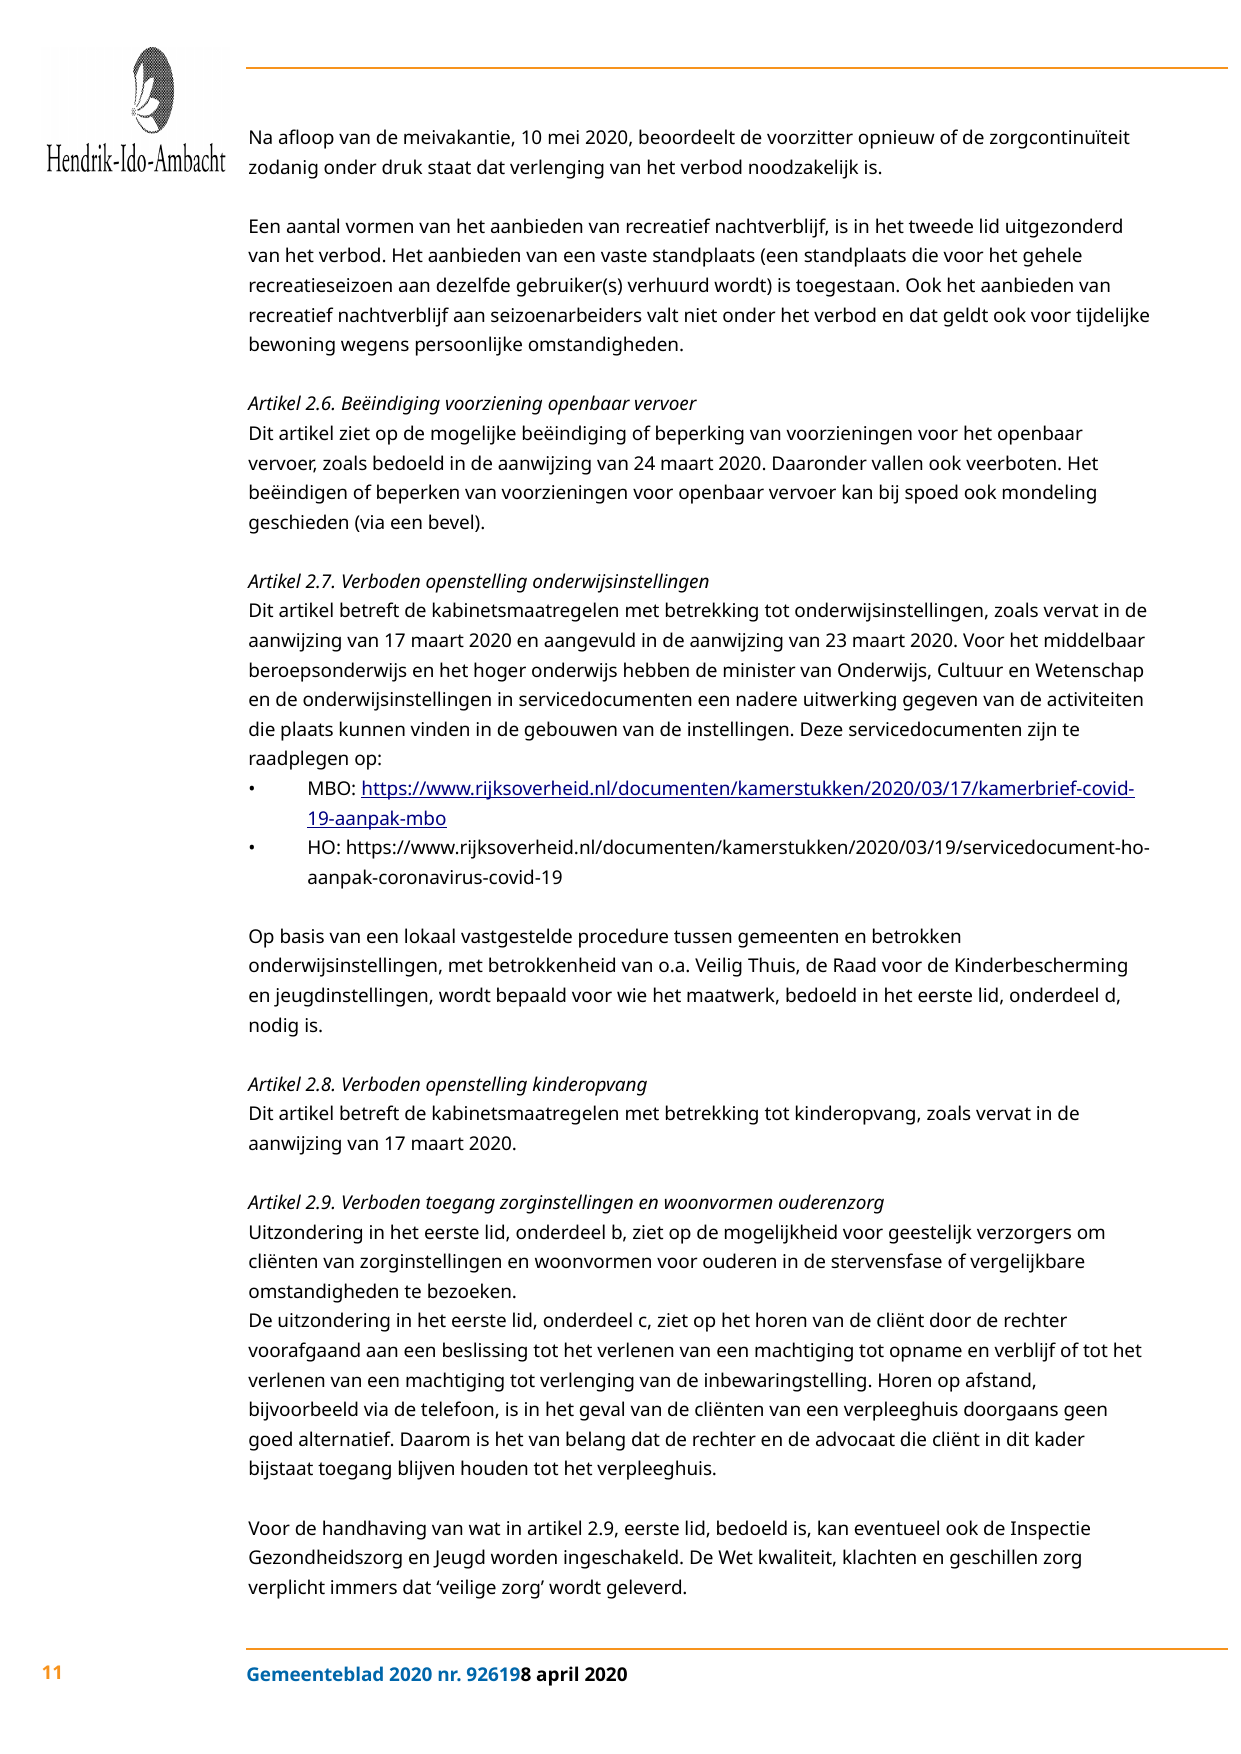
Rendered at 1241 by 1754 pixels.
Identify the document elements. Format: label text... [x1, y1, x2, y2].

text Op basis van een lokaal vastgestelde procedure tussen gemeenten en betrokken onderwijsinstellingen, met betrokkenheid van o.a. Veilig Thuis, de Raad voor de Kinderbescherming en jeugdinstellingen, wordt bepaald voor wie het maatwerk, bedoeld in het eerste lid, onderdeel d, nodig is. [248, 923, 1152, 1038]
text De uitzondering in het eerste lid, onderdeel c, ziet op het horen van de cliënt door de rechter voorafgaand aan een beslissing tot het verlenen van een machtiging tot opname en verblijf of tot het verlenen van een machtiging tot verlenging van de inbewaringstelling. Horen op afstand, bijvoorbeeld via de telefoon, is in het geval van de cliënten van een verpleeghuis doorgaans geen goed alternatief. Daarom is het van belang dat de rechter en de advocaat die cliënt in dit kader bijstaat toegang blijven houden tot het verpleeghuis. [248, 1308, 1152, 1481]
list MBO: https://www.rijksoverheid.nl/documenten/kamerstukken/2020/03/17/kamerbrief-covid-19-aanpak-mbo [248, 775, 1152, 831]
text Artikel 2.8. Verboden openstelling kinderopvang [248, 1071, 1152, 1097]
text Na afloop van de meivakantie, 10 mei 2020, beoordeelt de voorzitter opnieuw of de zorgcontinuïteit zodanig onder druk staat dat verlenging van het verbod noodzakelijk is. [248, 124, 1152, 180]
picture [41, 47, 231, 172]
text Dit artikel betreft de kabinetsmaatregelen met betrekking tot kinderopvang, zoals vervat in de aanwijzing van 17 maart 2020. [248, 1101, 1152, 1156]
text Voor de handhaving van wat in artikel 2.9, eerste lid, bedoeld is, kan eventueel ook de Inspectie Gezondheidszorg en Jeugd worden ingeschakeld. De Wet kwaliteit, klachten en geschillen zorg verplicht immers dat ‘veilige zorg’ wordt geleverd. [248, 1515, 1152, 1600]
text Artikel 2.6. Beëindiging voorziening openbaar vervoer [248, 391, 1152, 416]
text Uitzondering in het eerste lid, onderdeel b, ziet op de mogelijkheid voor geestelijk verzorgers om cliënten van zorginstellingen en woonvormen voor ouderen in de stervensfase of vergelijkbare omstandigheden te bezoeken. [248, 1219, 1152, 1304]
text Dit artikel ziet op de mogelijke beëindiging of beperking van voorzieningen voor het openbaar vervoer, zoals bedoeld in de aanwijzing van 24 maart 2020. Daaronder vallen ook veerboten. Het beëindigen of beperken van voorzieningen voor openbaar vervoer kan bij spoed ook mondeling geschieden (via een bevel). [248, 420, 1152, 535]
text Artikel 2.9. Verboden toegang zorginstellingen en woonvormen ouderenzorg [248, 1189, 1152, 1215]
text Een aantal vormen van het aanbieden van recreatief nachtverblijf, is in het tweede lid uitgezonderd van het verbod. Het aanbieden van een vaste standplaats (een standplaats die voor het gehele recreatieseizoen aan dezelfde gebruiker(s) verhuurd wordt) is toegestaan. Ook het aanbieden van recreatief nachtverblijf aan seizoenarbeiders valt niet onder het verbod en dat geldt ook voor tijdelijke bewoning wegens persoonlijke omstandigheden. [248, 213, 1152, 357]
text Dit artikel betreft de kabinetsmaatregelen met betrekking tot onderwijsinstellingen, zoals vervat in de aanwijzing van 17 maart 2020 en aangevuld in de aanwijzing van 23 maart 2020. Voor het middelbaar beroepsonderwijs en het hoger onderwijs hebben de minister van Onderwijs, Cultuur en Wetenschap en de onderwijsinstellingen in servicedocumenten een nadere uitwerking gegeven van de activiteiten die plaats kunnen vinden in de gebouwen van de instellingen. Deze servicedocumenten zijn te raadplegen op: [248, 598, 1152, 771]
text Artikel 2.7. Verboden openstelling onderwijsinstellingen [248, 568, 1152, 594]
list HO: https://www.rijksoverheid.nl/documenten/kamerstukken/2020/03/19/servicedocument-ho-aanpak-coronavirus-covid-19 [248, 834, 1152, 890]
